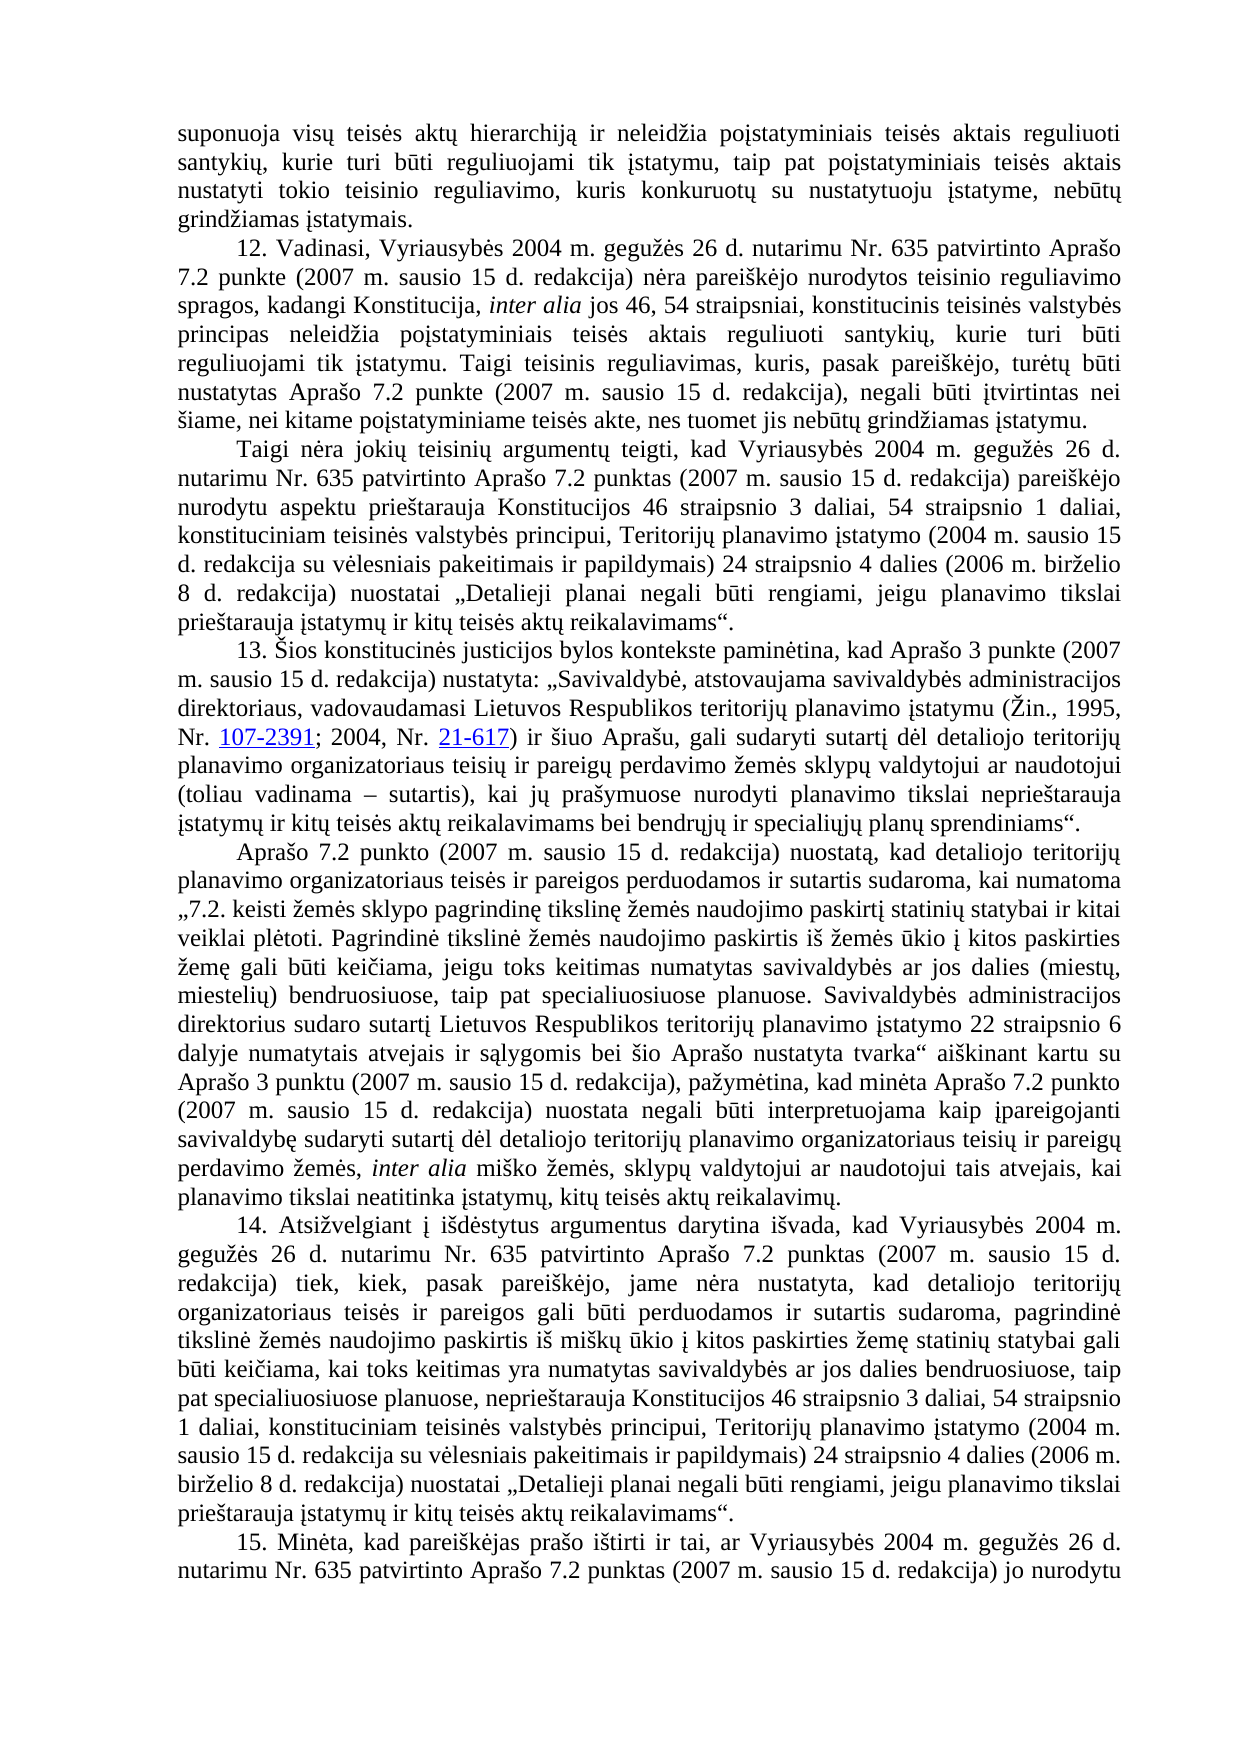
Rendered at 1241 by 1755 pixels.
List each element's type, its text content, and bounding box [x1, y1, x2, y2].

text 12. Vadinasi, Vyriausybės 2004 m. gegužės 26 d. nutarimu Nr. 635 patvirtinto Aprašo 7.2 punkte (2007 m. sausio 15 d. redakcija) nėra pareiškėjo nurodytos teisinio reguliavimo spragos, kadangi Konstitucija, inter alia jos 46, 54 straipsniai, konstitucinis teisinės valstybės principas neleidžia poįstatyminiais teisės aktais reguliuoti santykių, kurie turi būti reguliuojami tik įstatymu. Taigi teisinis reguliavimas, kuris, pasak pareiškėjo, turėtų būti nustatytas Aprašo 7.2 punkte (2007 m. sausio 15 d. redakcija), negali būti įtvirtintas nei šiame, nei kitame poįstatyminiame teisės akte, nes tuomet jis nebūtų grindžiamas įstatymu. [177, 233, 1122, 434]
text 14. Atsižvelgiant į išdėstytus argumentus darytina išvada, kad Vyriausybės 2004 m. gegužės 26 d. nutarimu Nr. 635 patvirtinto Aprašo 7.2 punktas (2007 m. sausio 15 d. redakcija) tiek, kiek, pasak pareiškėjo, jame nėra nustatyta, kad detaliojo teritorijų organizatoriaus teisės ir pareigos gali būti perduodamos ir sutartis sudaroma, pagrindinė tikslinė žemės naudojimo paskirtis iš miškų ūkio į kitos paskirties žemę statinių statybai gali būti keičiama, kai toks keitimas yra numatytas savivaldybės ar jos dalies bendruosiuose, taip pat specialiuosiuose planuose, neprieštarauja Konstitucijos 46 straipsnio 3 daliai, 54 straipsnio 1 daliai, konstituciniam teisinės valstybės principui, Teritorijų planavimo įstatymo (2004 m. sausio 15 d. redakcija su vėlesniais pakeitimais ir papildymais) 24 straipsnio 4 dalies (2006 m. birželio 8 d. redakcija) nuostatai „Detalieji planai negali būti rengiami, jeigu planavimo tikslai prieštarauja įstatymų ir kitų teisės aktų reikalavimams“. [177, 1211, 1122, 1527]
text Taigi nėra jokių teisinių argumentų teigti, kad Vyriausybės 2004 m. gegužės 26 d. nutarimu Nr. 635 patvirtinto Aprašo 7.2 punktas (2007 m. sausio 15 d. redakcija) pareiškėjo nurodytu aspektu prieštarauja Konstitucijos 46 straipsnio 3 daliai, 54 straipsnio 1 daliai, konstituciniam teisinės valstybės principui, Teritorijų planavimo įstatymo (2004 m. sausio 15 d. redakcija su vėlesniais pakeitimais ir papildymais) 24 straipsnio 4 dalies (2006 m. birželio 8 d. redakcija) nuostatai „Detalieji planai negali būti rengiami, jeigu planavimo tikslai prieštarauja įstatymų ir kitų teisės aktų reikalavimams“. [177, 434, 1122, 636]
text Aprašo 7.2 punkto (2007 m. sausio 15 d. redakcija) nuostatą, kad detaliojo teritorijų planavimo organizatoriaus teisės ir pareigos perduodamos ir sutartis sudaroma, kai numatoma „7.2. keisti žemės sklypo pagrindinę tikslinę žemės naudojimo paskirtį statinių statybai ir kitai veiklai plėtoti. Pagrindinė tikslinė žemės naudojimo paskirtis iš žemės ūkio į kitos paskirties žemę gali būti keičiama, jeigu toks keitimas numatytas savivaldybės ar jos dalies (miestų, miestelių) bendruosiuose, taip pat specialiuosiuose planuose. Savivaldybės administracijos direktorius sudaro sutartį Lietuvos Respublikos teritorijų planavimo įstatymo 22 straipsnio 6 dalyje numatytais atvejais ir sąlygomis bei šio Aprašo nustatyta tvarka“ aiškinant kartu su Aprašo 3 punktu (2007 m. sausio 15 d. redakcija), pažymėtina, kad minėta Aprašo 7.2 punkto (2007 m. sausio 15 d. redakcija) nuostata negali būti interpretuojama kaip įpareigojanti savivaldybę sudaryti sutartį dėl detaliojo teritorijų planavimo organizatoriaus teisių ir pareigų perdavimo žemės, inter alia miško žemės, sklypų valdytojui ar naudotojui tais atvejais, kai planavimo tikslai neatitinka įstatymų, kitų teisės aktų reikalavimų. [177, 837, 1122, 1211]
text suponuoja visų teisės aktų hierarchiją ir neleidžia poįstatyminiais teisės aktais reguliuoti santykių, kurie turi būti reguliuojami tik įstatymu, taip pat poįstatyminiais teisės aktais nustatyti tokio teisinio reguliavimo, kuris konkuruotų su nustatytuoju įstatyme, nebūtų grindžiamas įstatymais. [177, 118, 1122, 233]
text 13. Šios konstitucinės justicijos bylos kontekste paminėtina, kad Aprašo 3 punkte (2007 m. sausio 15 d. redakcija) nustatyta: „Savivaldybė, atstovaujama savivaldybės administracijos direktoriaus, vadovaudamasi Lietuvos Respublikos teritorijų planavimo įstatymu (Žin., 1995, Nr. 107-2391; 2004, Nr. 21-617) ir šiuo Aprašu, gali sudaryti sutartį dėl detaliojo teritorijų planavimo organizatoriaus teisių ir pareigų perdavimo žemės sklypų valdytojui ar naudotojui (toliau vadinama – sutartis), kai jų prašymuose nurodyti planavimo tikslai neprieštarauja įstatymų ir kitų teisės aktų reikalavimams bei bendrųjų ir specialiųjų planų sprendiniams“. [177, 636, 1122, 837]
text 15. Minėta, kad pareiškėjas prašo ištirti ir tai, ar Vyriausybės 2004 m. gegužės 26 d. nutarimu Nr. 635 patvirtinto Aprašo 7.2 punktas (2007 m. sausio 15 d. redakcija) jo nurodytu [177, 1527, 1122, 1584]
